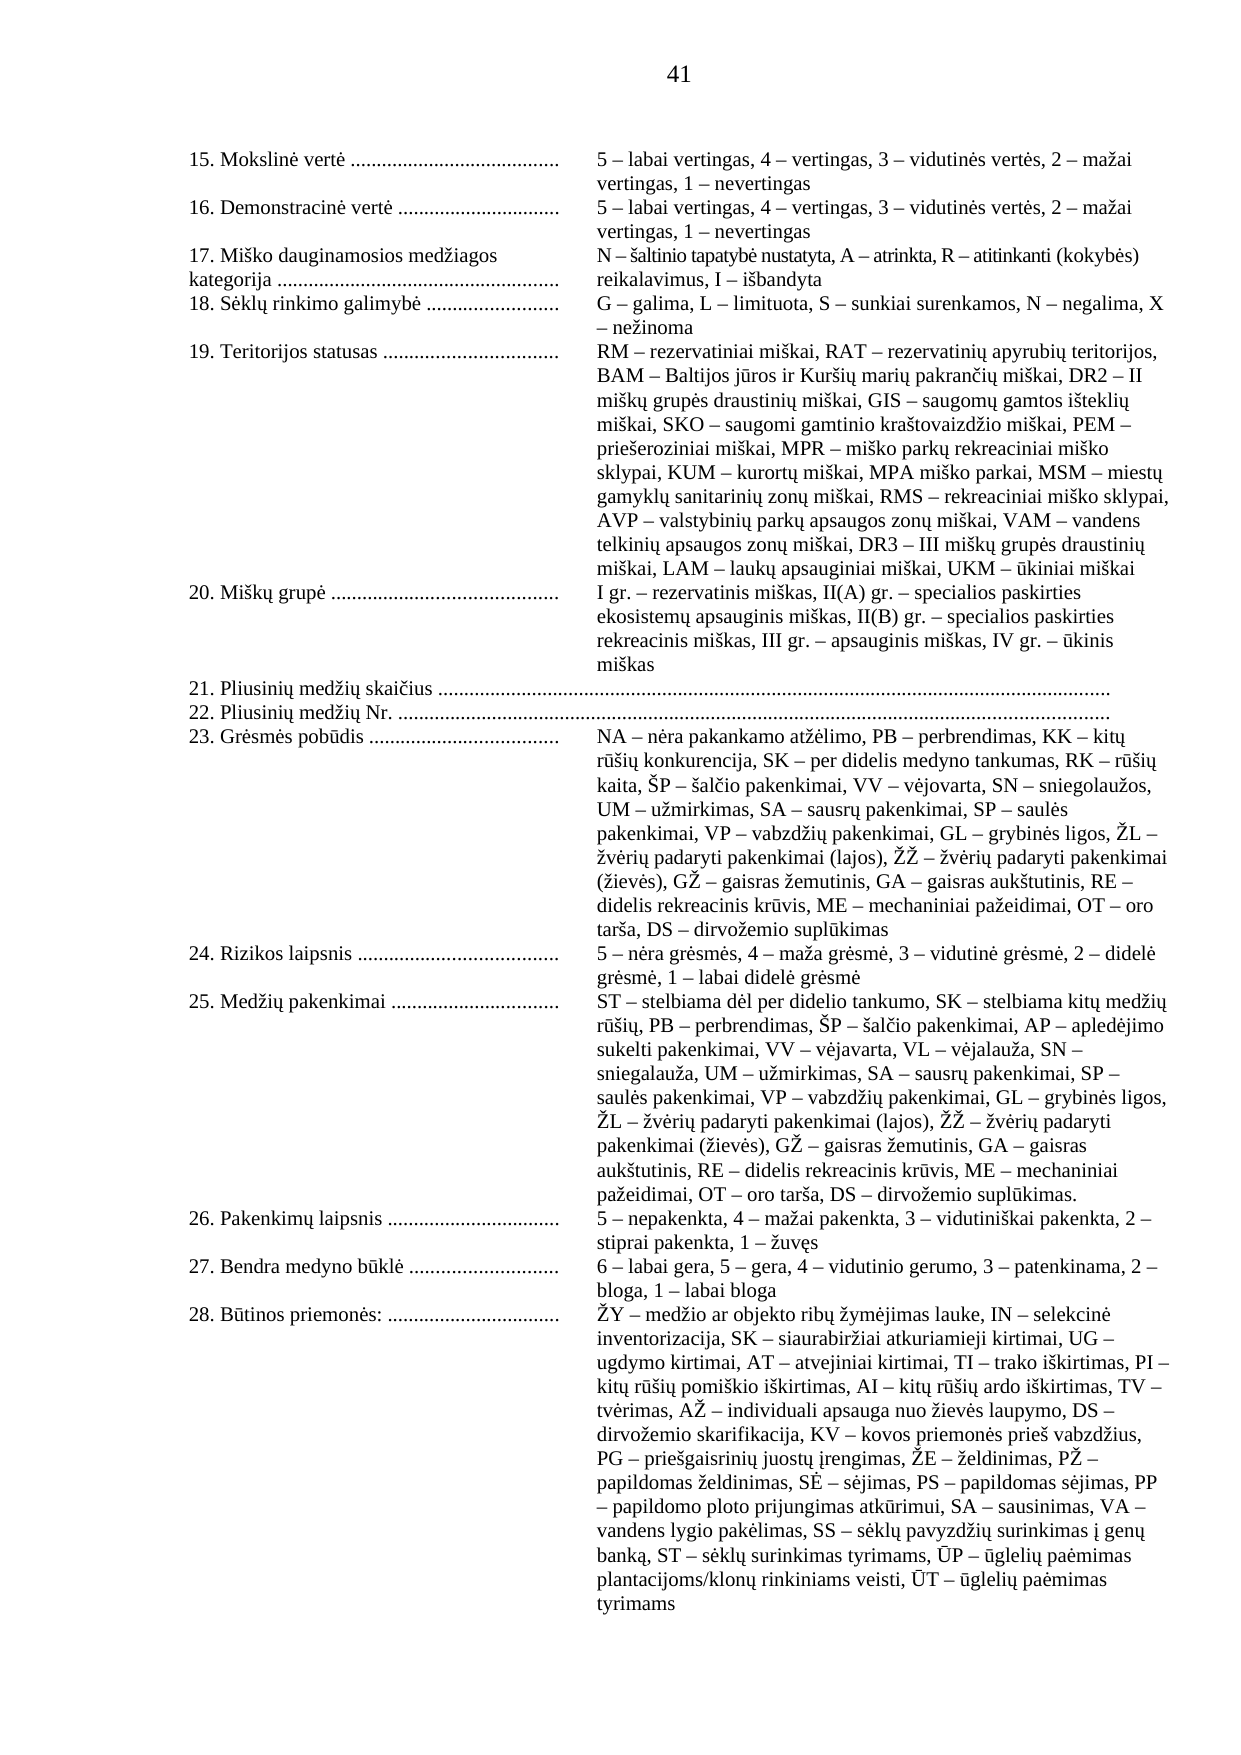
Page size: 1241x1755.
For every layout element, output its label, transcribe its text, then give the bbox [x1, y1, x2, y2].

table_cell 27. Bendra medyno būklė [177, 1254, 585, 1302]
table_cell 5 – nėra grėsmės, 4 – maža grėsmė, 3 – vidutinė grėsmė, 2 – didelė grėsmė, 1 – labai didelė grėsmė [585, 941, 1181, 989]
table_cell N – šaltinio tapatybė nustatyta, A – atrinkta, R – atitinkanti (kokybės) reikalavimus, I – išbandyta [585, 243, 1181, 291]
table_cell 22. Pliusinių medžių Nr. [177, 700, 1181, 724]
table_header 5 – labai vertingas, 4 – vertingas, 3 – vidutinės vertės, 2 – mažai vertingas, 1 – nevertingas [585, 147, 1181, 195]
table_cell 21. Pliusinių medžių skaičius [177, 676, 1181, 700]
table_cell 28. Būtinos priemonės: [177, 1302, 585, 1615]
table_cell 23. Grėsmės pobūdis [177, 724, 585, 941]
table_cell 25. Medžių pakenkimai [177, 989, 585, 1206]
table_cell 24. Rizikos laipsnis [177, 941, 585, 989]
table_cell ST – stelbiama dėl per didelio tankumo, SK – stelbiama kitų medžių rūšių, PB – perbrendimas, ŠP – šalčio pakenkimai, AP – apledėjimo sukelti pakenkimai, VV – vėjavarta, VL – vėjalauža, SN – sniegalauža, UM – užmirkimas, SA – sausrų pakenkimai, SP – saulės pakenkimai, VP – vabzdžių pakenkimai, GL – grybinės ligos, ŽL – žvėrių padaryti pakenkimai (lajos), ŽŽ – žvėrių padaryti pakenkimai (žievės), GŽ – gaisras žemutinis, GA – gaisras aukštutinis, RE – didelis rekreacinis krūvis, ME – mechaniniai pažeidimai, OT – oro tarša, DS – dirvožemio suplūkimas. [585, 989, 1181, 1206]
table_cell 5 – nepakenkta, 4 – mažai pakenkta, 3 – vidutiniškai pakenkta, 2 – stiprai pakenkta, 1 – žuvęs [585, 1206, 1181, 1254]
table_cell 26. Pakenkimų laipsnis [177, 1206, 585, 1254]
table_cell 5 – labai vertingas, 4 – vertingas, 3 – vidutinės vertės, 2 – mažai vertingas, 1 – nevertingas [585, 195, 1181, 243]
table_cell 17. Miško dauginamosios medžiagos kategorija [177, 243, 585, 291]
table_cell 16. Demonstracinė vertė [177, 195, 585, 243]
table_cell I gr. – rezervatinis miškas, II(A) gr. – specialios paskirties ekosistemų apsauginis miškas, II(B) gr. – specialios paskirties rekreacinis miškas, III gr. – apsauginis miškas, IV gr. – ūkinis miškas [585, 580, 1181, 676]
table_cell NA – nėra pakankamo atžėlimo, PB – perbrendimas, KK – kitų rūšių konkurencija, SK – per didelis medyno tankumas, RK – rūšių kaita, ŠP – šalčio pakenkimai, VV – vėjovarta, SN – sniegolaužos, UM – užmirkimas, SA – sausrų pakenkimai, SP – saulės pakenkimai, VP – vabzdžių pakenkimai, GL – grybinės ligos, ŽL – žvėrių padaryti pakenkimai (lajos), ŽŽ – žvėrių padaryti pakenkimai (žievės), GŽ – gaisras žemutinis, GA – gaisras aukštutinis, RE – didelis rekreacinis krūvis, ME – mechaniniai pažeidimai, OT – oro tarša, DS – dirvožemio suplūkimas [585, 724, 1181, 941]
table_header 15. Mokslinė vertė [177, 147, 585, 195]
table_cell G – galima, L – limituota, S – sunkiai surenkamos, N – negalima, X – nežinoma [585, 291, 1181, 339]
table_cell 20. Miškų grupė [177, 580, 585, 676]
table_cell ŽY – medžio ar objekto ribų žymėjimas lauke, IN – selekcinė inventorizacija, SK – siaurabiržiai atkuriamieji kirtimai, UG – ugdymo kirtimai, AT – atvejiniai kirtimai, TI – trako iškirtimas, PI – kitų rūšių pomiškio iškirtimas, AI – kitų rūšių ardo iškirtimas, TV – tvėrimas, AŽ – individuali apsauga nuo žievės laupymo, DS – dirvožemio skarifikacija, KV – kovos priemonės prieš vabzdžius, PG – priešgaisrinių juostų įrengimas, ŽE – želdinimas, PŽ – papildomas želdinimas, SĖ – sėjimas, PS – papildomas sėjimas, PP – papildomo ploto prijungimas atkūrimui, SA – sausinimas, VA – vandens lygio pakėlimas, SS – sėklų pavyzdžių surinkimas į genų banką, ST – sėklų surinkimas tyrimams, ŪP – ūglelių paėmimas plantacijoms/klonų rinkiniams veisti, ŪT – ūglelių paėmimas tyrimams [585, 1302, 1181, 1615]
table_cell 19. Teritorijos statusas [177, 339, 585, 580]
table_cell RM – rezervatiniai miškai, RAT – rezervatinių apyrubių teritorijos, BAM – Baltijos jūros ir Kuršių marių pakrančių miškai, DR2 – II miškų grupės draustinių miškai, GIS – saugomų gamtos išteklių miškai, SKO – saugomi gamtinio kraštovaizdžio miškai, PEM – priešeroziniai miškai, MPR – miško parkų rekreaciniai miško sklypai, KUM – kurortų miškai, MPA miško parkai, MSM – miestų gamyklų sanitarinių zonų miškai, RMS – rekreaciniai miško sklypai, AVP – valstybinių parkų apsaugos zonų miškai, VAM – vandens telkinių apsaugos zonų miškai, DR3 – III miškų grupės draustinių miškai, LAM – laukų apsauginiai miškai, UKM – ūkiniai miškai [585, 339, 1181, 580]
table_cell 6 – labai gera, 5 – gera, 4 – vidutinio gerumo, 3 – patenkinama, 2 – bloga, 1 – labai bloga [585, 1254, 1181, 1302]
table_cell 18. Sėklų rinkimo galimybė [177, 291, 585, 339]
